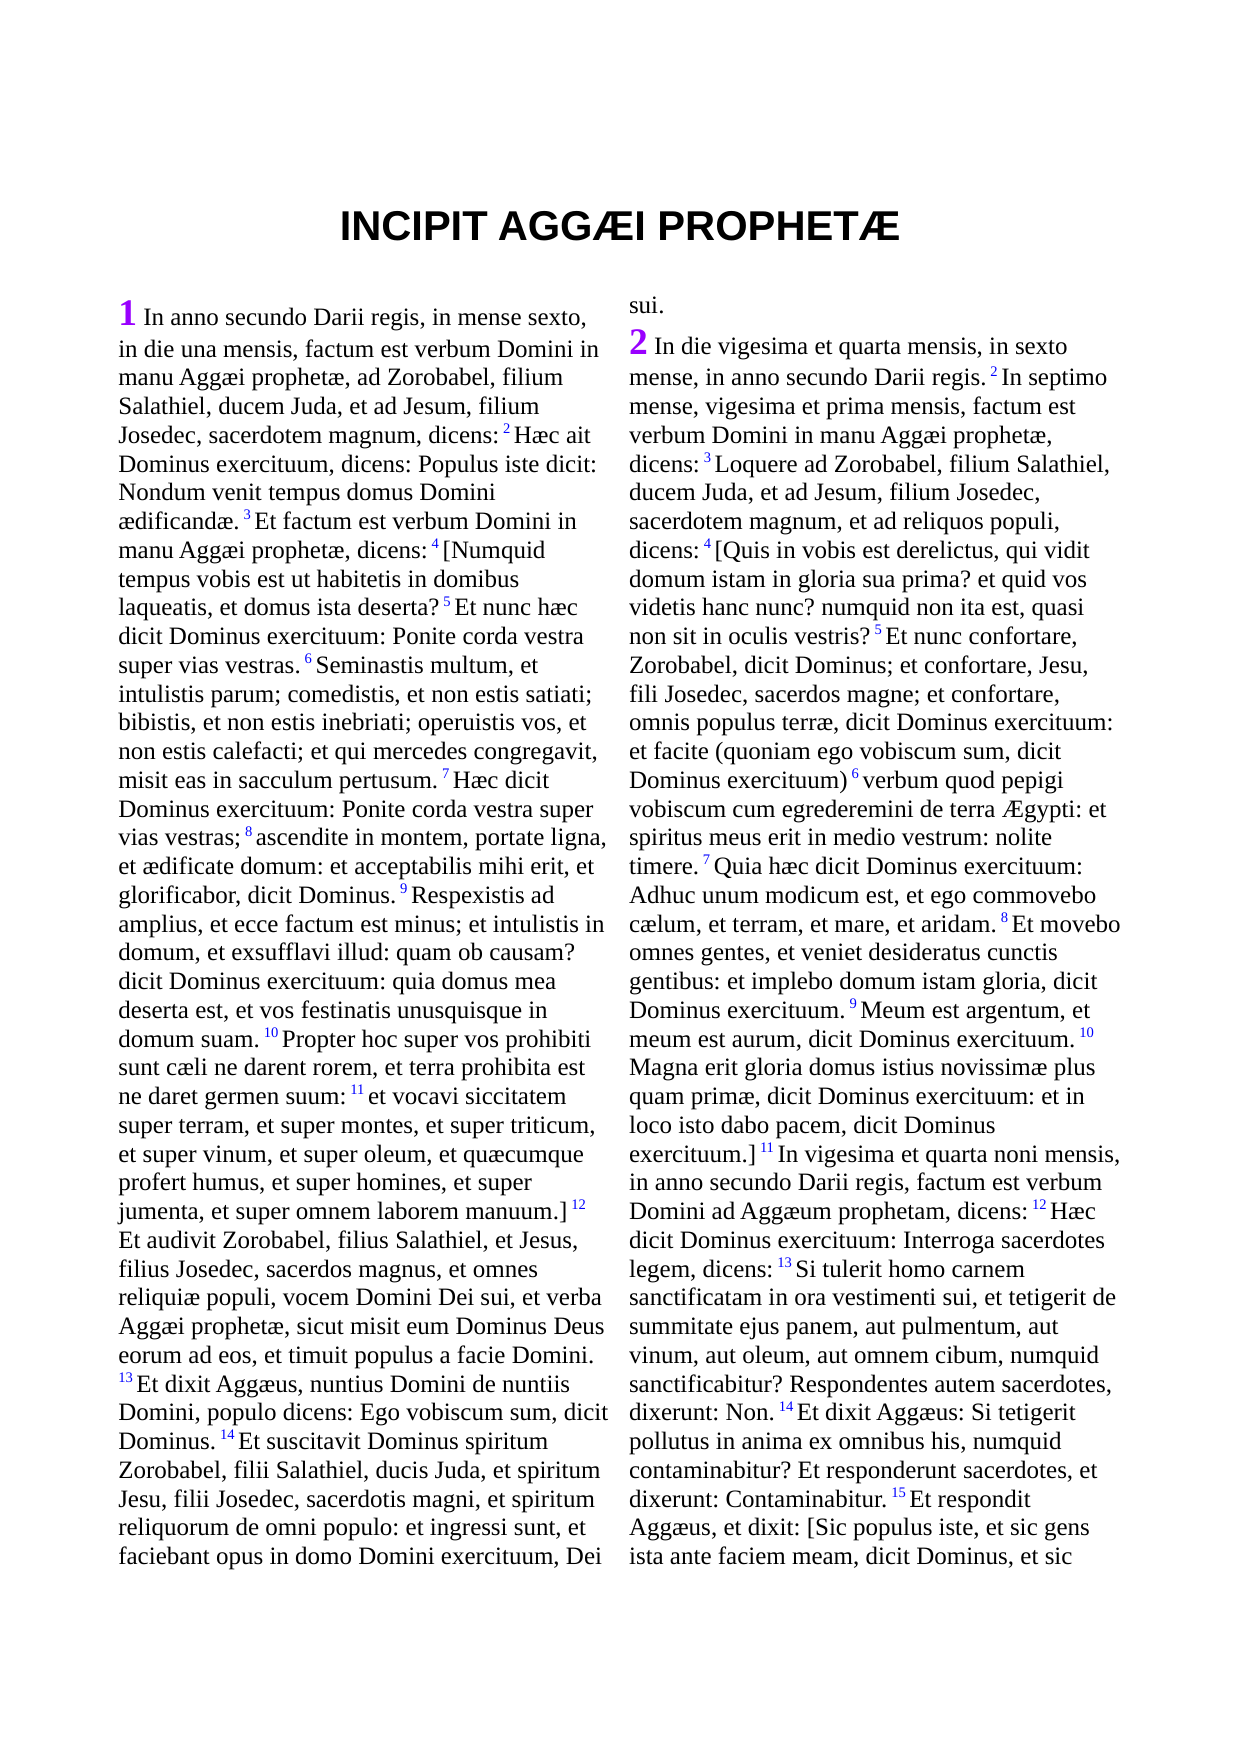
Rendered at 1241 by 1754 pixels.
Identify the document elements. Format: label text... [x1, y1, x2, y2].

text 2 In die vigesima et quarta mensis, in sexto mense, in anno secundo Darii regis. 2 In septimo mense, vigesima et prima mensis, factum est verbum Domini in manu Aggæi prophetæ, dicens: 3 Loquere ad Zorobabel, filium Salathiel, ducem Juda, et ad Jesum, filium Josedec, sacerdotem magnum, et ad reliquos populi, dicens: 4 [Quis in vobis est derelictus, qui vidit domum istam in gloria sua prima? et quid vos videtis hanc nunc? numquid non ita est, quasi non sit in oculis vestris? 5 Et nunc confortare, Zorobabel, dicit Dominus; et confortare, Jesu, fili Josedec, sacerdos magne; et confortare, omnis populus terræ, dicit Dominus exercituum: et facite (quoniam ego vobiscum sum, dicit Dominus exercituum) 6 verbum quod pepigi vobiscum cum egrederemini de terra Ægypti: et spiritus meus erit in medio vestrum: nolite timere. 7 Quia hæc dicit Dominus exercituum: Adhuc unum modicum est, et ego commovebo cælum, et terram, et mare, et aridam. 8 Et movebo omnes gentes, et veniet desideratus cunctis gentibus: et implebo domum istam gloria, dicit Dominus exercituum. 9 Meum est argentum, et meum est aurum, dicit Dominus exercituum. 10 Magna erit gloria domus istius novissimæ plus quam primæ, dicit Dominus exercituum: et in loco isto dabo pacem, dicit Dominus exercituum.] 11 In vigesima et quarta noni mensis, in anno secundo Darii regis, factum est verbum Domini ad Aggæum prophetam, dicens: 12 Hæc dicit Dominus exercituum: Interroga sacerdotes legem, dicens: 13 Si tulerit homo carnem sanctificatam in ora vestimenti sui, et tetigerit de summitate ejus panem, aut pulmentum, aut vinum, aut oleum, aut omnem cibum, numquid sanctificabitur? Respondentes autem sacerdotes, dixerunt: Non. 14 Et dixit Aggæus: Si tetigerit pollutus in anima ex omnibus his, numquid contaminabitur? Et responderunt sacerdotes, et dixerunt: Contaminabitur. 15 Et respondit Aggæus, et dixit: [Sic populus iste, et sic gens ista ante faciem meam, dicit Dominus, et sic [629, 319, 1122, 1570]
text sui. [629, 291, 1122, 319]
title INCIPIT AGGÆI PROPHETÆ [118, 201, 1122, 249]
text 1 In anno secundo Darii regis, in mense sexto, in die una mensis, factum est verbum Domini in manu Aggæi prophetæ, ad Zorobabel, filium Salathiel, ducem Juda, et ad Jesum, filium Josedec, sacerdotem magnum, dicens: 2 Hæc ait Dominus exercituum, dicens: Populus iste dicit: Nondum venit tempus domus Domini ædificandæ. 3 Et factum est verbum Domini in manu Aggæi prophetæ, dicens: 4 [Numquid tempus vobis est ut habitetis in domibus laqueatis, et domus ista deserta? 5 Et nunc hæc dicit Dominus exercituum: Ponite corda vestra super vias vestras. 6 Seminastis multum, et intulistis parum; comedistis, et non estis satiati; bibistis, et non estis inebriati; operuistis vos, et non estis calefacti; et qui mercedes congregavit, misit eas in sacculum pertusum. 7 Hæc dicit Dominus exercituum: Ponite corda vestra super vias vestras; 8 ascendite in montem, portate ligna, et ædificate domum: et acceptabilis mihi erit, et glorificabor, dicit Dominus. 9 Respexistis ad amplius, et ecce factum est minus; et intulistis in domum, et exsufflavi illud: quam ob causam? dicit Dominus exercituum: quia domus mea deserta est, et vos festinatis unusquisque in domum suam. 10 Propter hoc super vos prohibiti sunt cæli ne darent rorem, et terra prohibita est ne daret germen suum: 11 et vocavi siccitatem super terram, et super montes, et super triticum, et super vinum, et super oleum, et quæcumque profert humus, et super homines, et super jumenta, et super omnem laborem manuum.] 12 Et audivit Zorobabel, filius Salathiel, et Jesus, filius Josedec, sacerdos magnus, et omnes reliquiæ populi, vocem Domini Dei sui, et verba Aggæi prophetæ, sicut misit eum Dominus Deus eorum ad eos, et timuit populus a facie Domini. 13 Et dixit Aggæus, nuntius Domini de nuntiis Domini, populo dicens: Ego vobiscum sum, dicit Dominus. 14 Et suscitavit Dominus spiritum Zorobabel, filii Salathiel, ducis Juda, et spiritum Jesu, filii Josedec, sacerdotis magni, et spiritum reliquorum de omni populo: et ingressi sunt, et faciebant opus in domo Domini exercituum, Dei [118, 291, 611, 1570]
